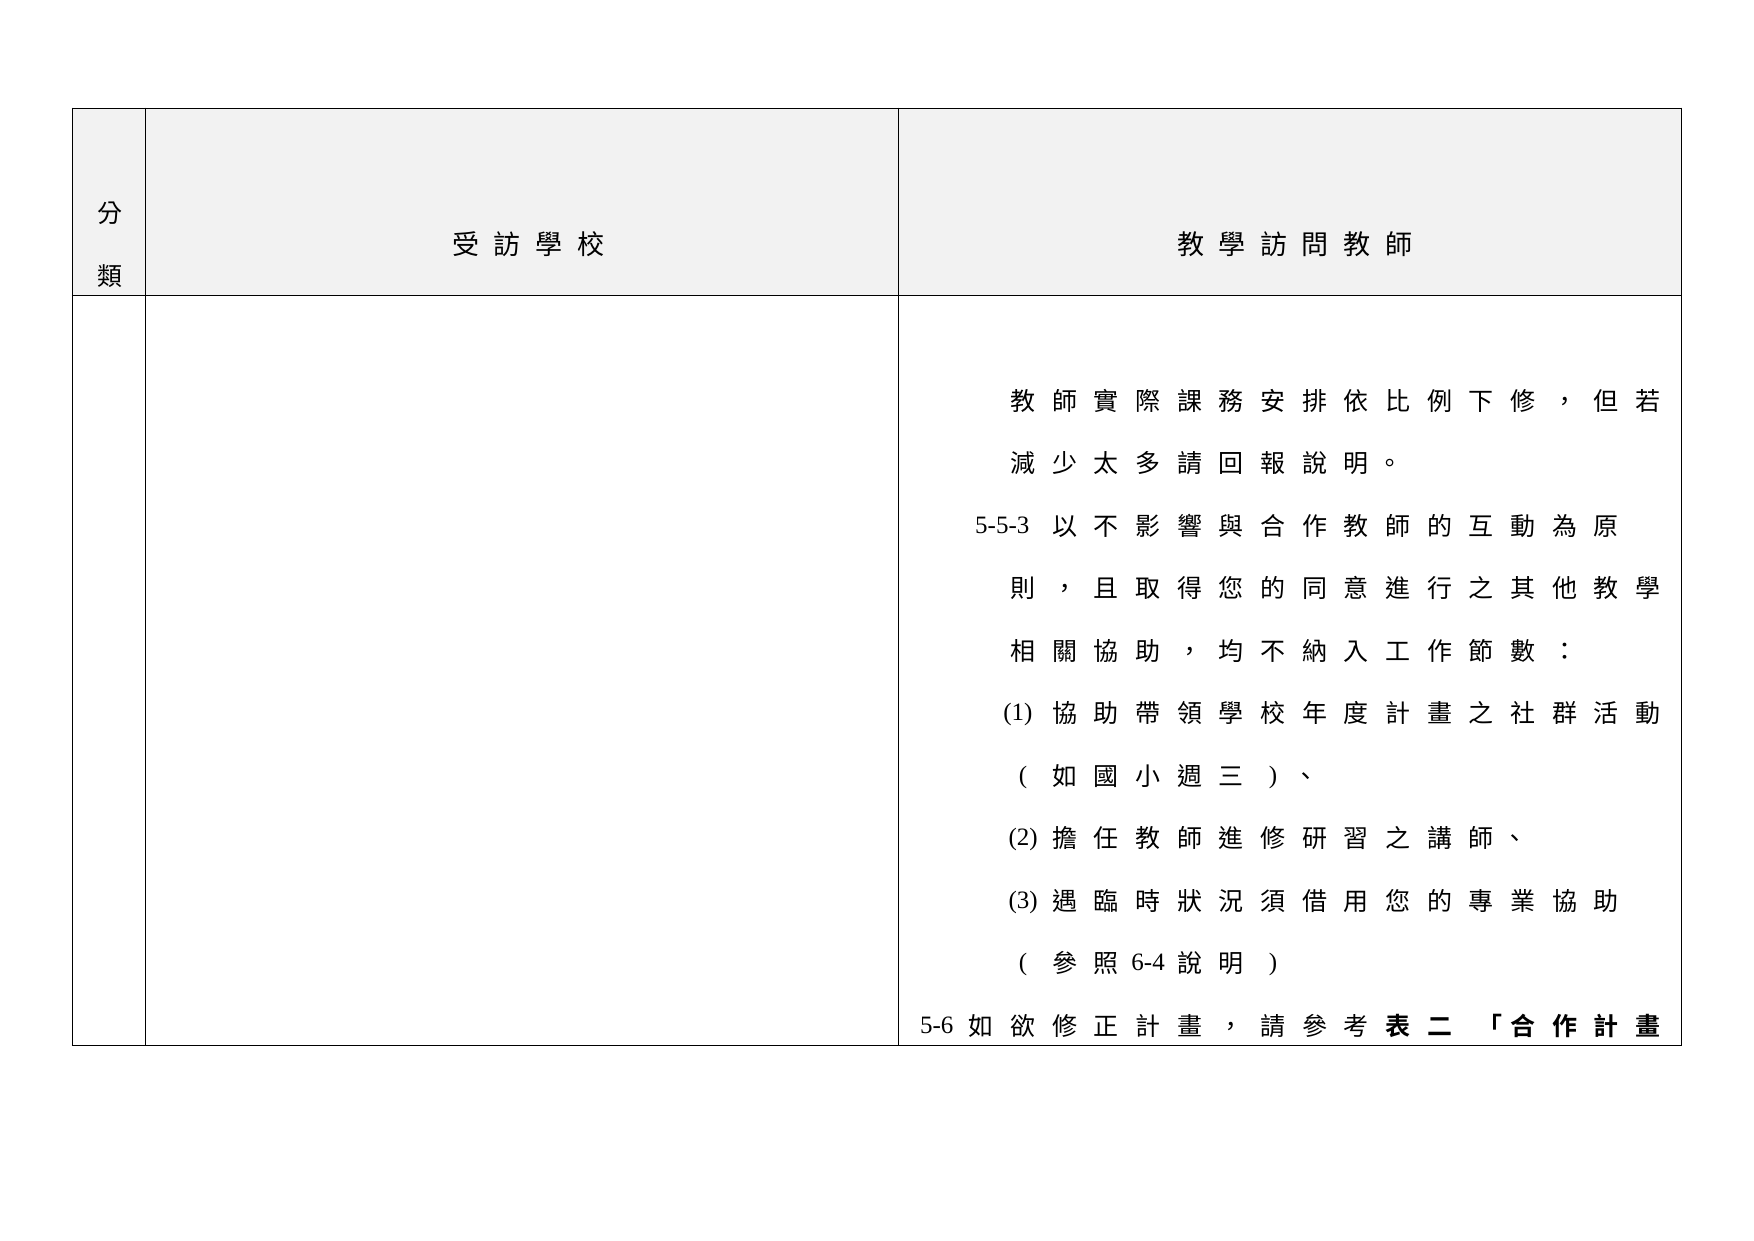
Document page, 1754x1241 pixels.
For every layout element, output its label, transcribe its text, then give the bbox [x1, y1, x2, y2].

table_cell 教師實際課務安排依比例下修，但若減少太多請回報說明。 5-5-3以不影響與合作教師的互動為原則，且取得您的同意進行之其他教學相關協助，均不納入工作節數： (1)協助帶領學校年度計畫之社群活動(如國小週三)、 (2)擔任教師進修研習之講師、 (3)遇臨時狀況須借用您的專業協助(參照6-4說明) 5-6 如欲修正計畫，請參考表二「合作計畫 [899, 296, 1681, 1045]
table_header 教學訪問教師 [899, 109, 1681, 295]
table_header 受訪學校 [146, 109, 898, 295]
table_cell [146, 296, 898, 1045]
table_header 分類 [73, 109, 145, 295]
table_cell [73, 296, 145, 1045]
